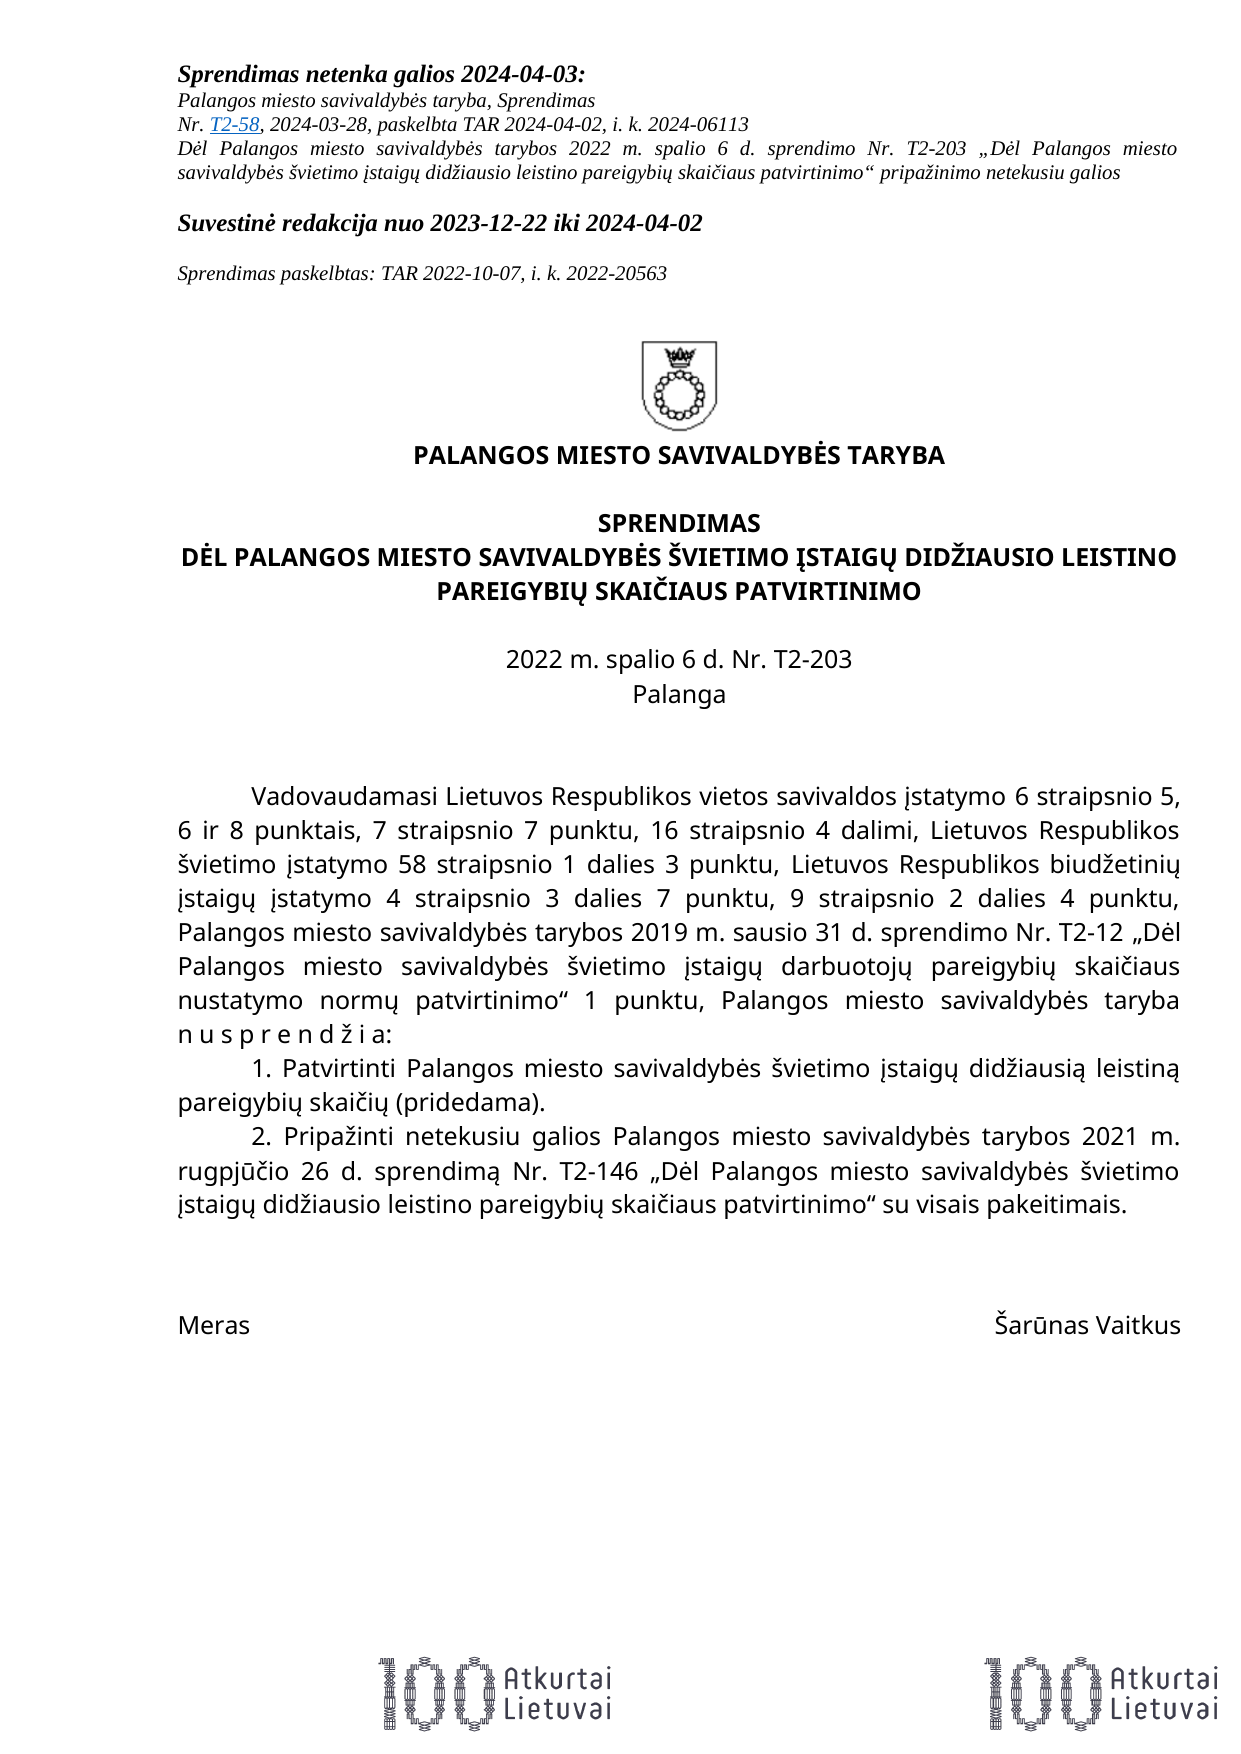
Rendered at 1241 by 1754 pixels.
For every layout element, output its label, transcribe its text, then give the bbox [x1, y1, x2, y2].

text SPRENDIMAS [177, 506, 1181, 540]
text Sprendimas netenka galios 2024-04-03: [177, 59, 1181, 88]
text Dėl Palangos miesto savivaldybės tarybos 2022 m. spalio 6 d. sprendimo Nr. T2-203 „Dėl Palangos miesto savivaldybės švietimo įstaigų didžiausio leistino pareigybių skaičiaus patvirtinimo“ pripažinimo netekusiu galios [177, 136, 1181, 184]
text Vadovaudamasi Lietuvos Respublikos vietos savivaldos įstatymo 6 straipsnio 5, 6 ir 8 punktais, 7 straipsnio 7 punktu, 16 straipsnio 4 dalimi, Lietuvos Respublikos švietimo įstatymo 58 straipsnio 1 dalies 3 punktu, Lietuvos Respublikos biudžetinių įstaigų įstatymo 4 straipsnio 3 dalies 7 punktu, 9 straipsnio 2 dalies 4 punktu, Palangos miesto savivaldybės tarybos 2019 m. sausio 31 d. sprendimo Nr. T2-12 „Dėl Palangos miesto savivaldybės švietimo įstaigų darbuotojų pareigybių skaičiaus nustatymo normų patvirtinimo“ 1 punktu, Palangos miesto savivaldybės taryba nusprendžia: [177, 778, 1181, 1051]
text Suvestinė redakcija nuo 2023-12-22 iki 2024-04-02 [177, 208, 1181, 237]
text Nr. T2-58, 2024-03-28, paskelbta TAR 2024-04-02, i. k. 2024-06113 [177, 112, 1181, 136]
text Palangos miesto savivaldybės taryba, Sprendimas [177, 88, 1181, 112]
text 2. Pripažinti netekusiu galios Palangos miesto savivaldybės tarybos 2021 m. rugpjūčio 26 d. sprendimą Nr. T2-146 „Dėl Palangos miesto savivaldybės švietimo įstaigų didžiausio leistino pareigybių skaičiaus patvirtinimo“ su visais pakeitimais. [177, 1119, 1181, 1221]
text Sprendimas paskelbtas: TAR 2022-10-07, i. k. 2022-20563 [177, 261, 1181, 285]
text 1. Patvirtinti Palangos miesto savivaldybės švietimo įstaigų didžiausią leistiną pareigybių skaičių (pridedama). [177, 1051, 1181, 1119]
text Palanga [177, 676, 1181, 710]
text Meras Šarūnas Vaitkus [177, 1307, 1181, 1342]
text PALANGOS MIESTO SAVIVALDYBĖS TARYBA [177, 438, 1181, 472]
text DĖL PALANGOS MIESTO SAVIVALDYBĖS ŠVIETIMO ĮSTAIGŲ DIDŽIAUSIO LEISTINO PAREIGYBIŲ SKAIČIAUS PATVIRTINIMO [177, 540, 1181, 608]
text 2022 m. spalio 6 d. Nr. T2-203 [177, 642, 1181, 676]
